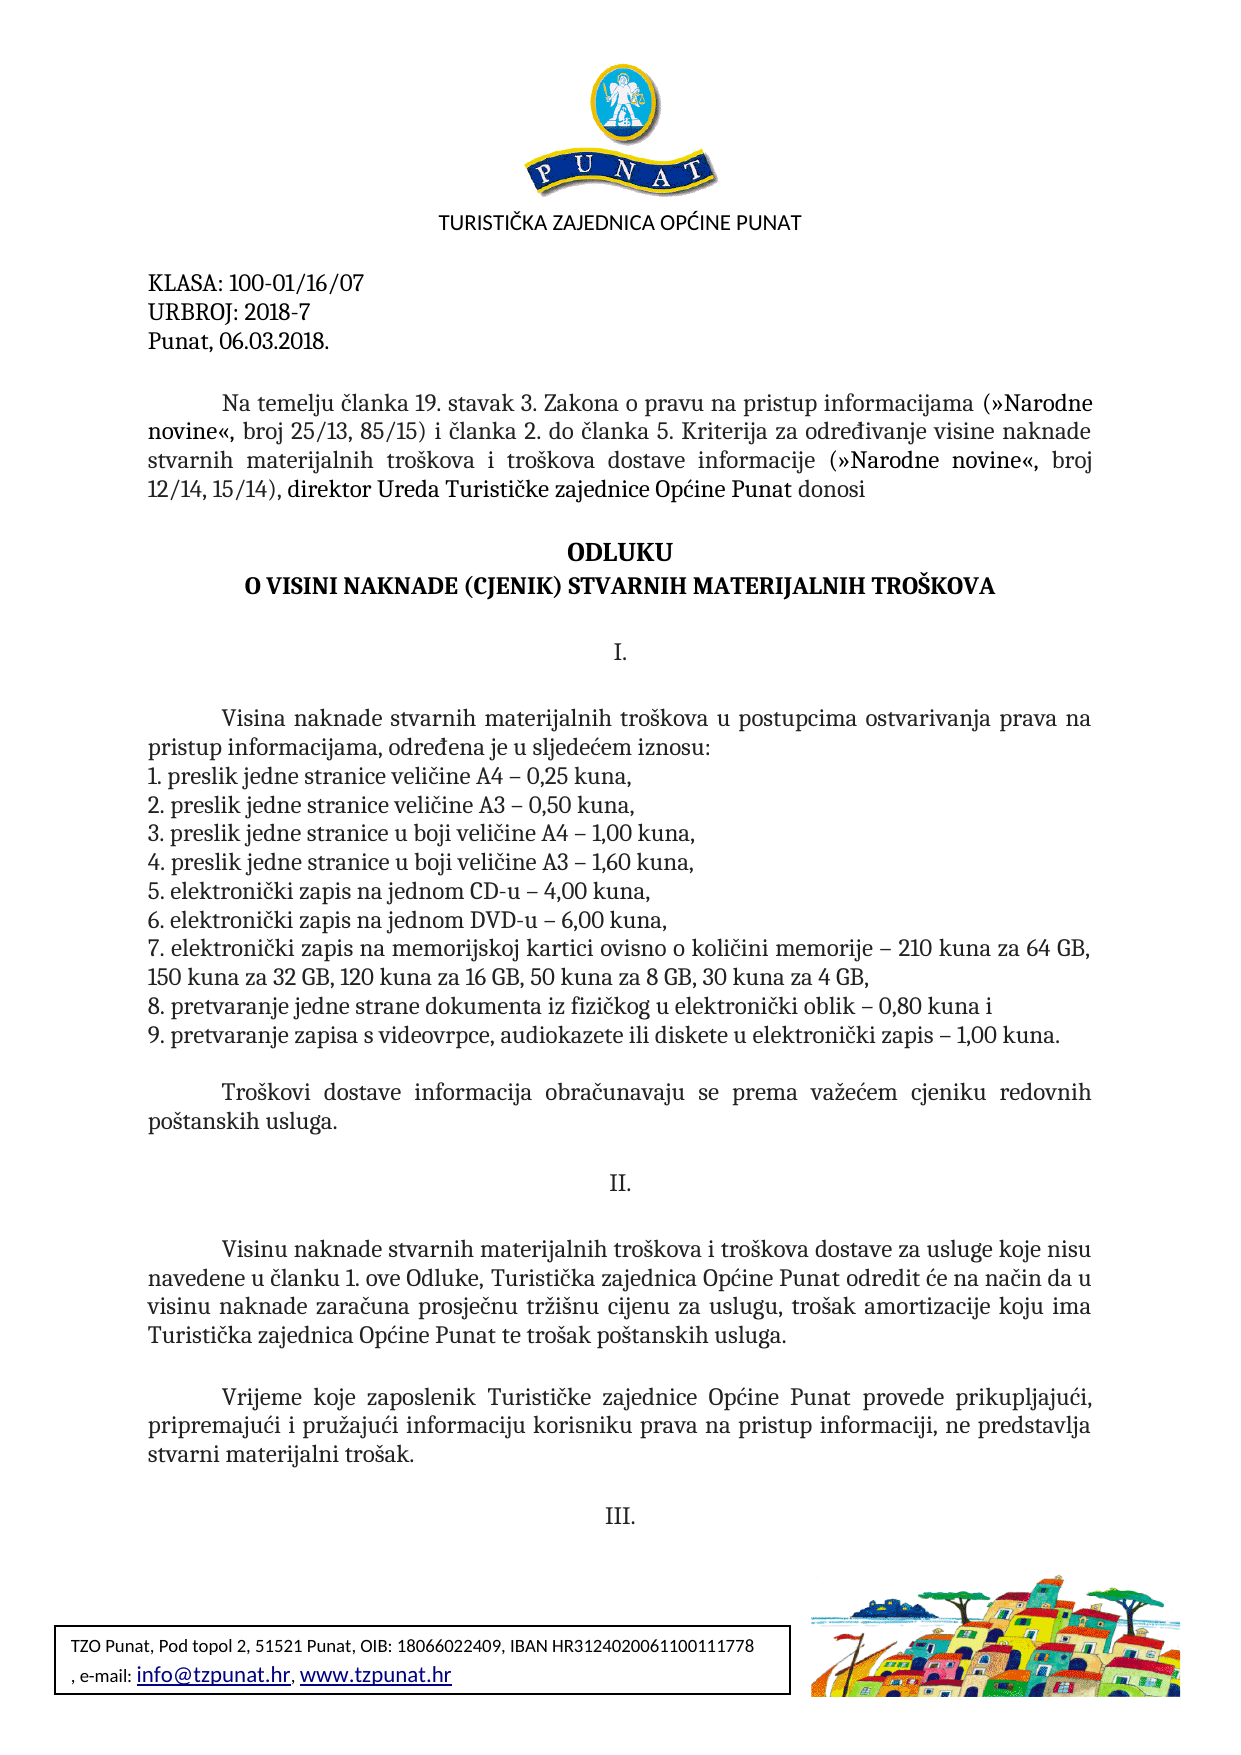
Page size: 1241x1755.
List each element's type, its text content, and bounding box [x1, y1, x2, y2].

text Visinu naknade stvarnih materijalnih troškova i troškova dostave za usluge koje nisu navedene u članku 1. ove Odluke, Turistička zajednica Općine Punat odredit će na način da u visinu naknade zaračuna prosječnu tržišnu cijenu za uslugu, trošak amortizacije koju ima Turistička zajednica Općine Punat te trošak poštanskih usluga. [148, 1235, 1093, 1350]
text Visina naknade stvarnih materijalnih troškova u postupcima ostvarivanja prava na pristup informacijama, određena je u sljedećem iznosu: [148, 704, 1093, 762]
text Vrijeme koje zaposlenik Turističke zajednice Općine Punat provede prikupljajući, pripremajući i pružajući informaciju korisniku prava na pristup informaciji, ne predstavlja stvarni materijalni trošak. [148, 1383, 1093, 1469]
text 6. elektronički zapis na jednom DVD-u – 6,00 kuna, [148, 906, 1093, 934]
text Troškovi dostave informacija obračunavaju se prema važećem cjeniku redovnih poštanskih usluga. [148, 1078, 1093, 1136]
text ODLUKU [148, 537, 1093, 568]
text 9. pretvaranje zapisa s videovrpce, audiokazete ili diskete u elektronički zapis – 1,00 kuna. [148, 1021, 1093, 1049]
text III. [148, 1502, 1093, 1531]
text II. [148, 1169, 1093, 1197]
text Na temelju članka 19. stavak 3. Zakona o pravu na pristup informacijama (»Narodne novine«, broj 25/13, 85/15) i članka 2. do članka 5. Kriterija za određivanje visine naknade stvarnih materijalnih troškova i troškova dostave informacije (»Narodne novine«, broj 12/14, 15/14), direktor Ureda Turističke zajednice Općine Punat donosi [148, 388, 1093, 503]
text 5. elektronički zapis na jednom CD-u – 4,00 kuna, [148, 877, 1093, 906]
text 8. pretvaranje jedne strane dokumenta iz fizičkog u elektronički oblik – 0,80 kuna i [148, 992, 1093, 1021]
text 3. preslik jedne stranice u boji veličine A4 – 1,00 kuna, [148, 819, 1093, 848]
text I. [148, 638, 1093, 667]
text 1. preslik jedne stranice veličine A4 – 0,25 kuna, [148, 762, 1093, 791]
text URBROJ: 2018-7 [148, 298, 1093, 327]
text 2. preslik jedne stranice veličine A3 – 0,50 kuna, [148, 791, 1093, 819]
text 4. preslik jedne stranice u boji veličine A3 – 1,60 kuna, [148, 848, 1093, 877]
text 7. elektronički zapis na memorijskoj kartici ovisno o količini memorije – 210 kuna za 64 GB, 150 kuna za 32 GB, 120 kuna za 16 GB, 50 kuna za 8 GB, 30 kuna za 4 GB, [148, 934, 1093, 992]
text KLASA: 100-01/16/07 [148, 269, 1093, 298]
text O VISINI NAKNADE (CJENIK) STVARNIH MATERIJALNIH TROŠKOVA [148, 572, 1093, 601]
text Punat, 06.03.2018. [148, 327, 1093, 356]
